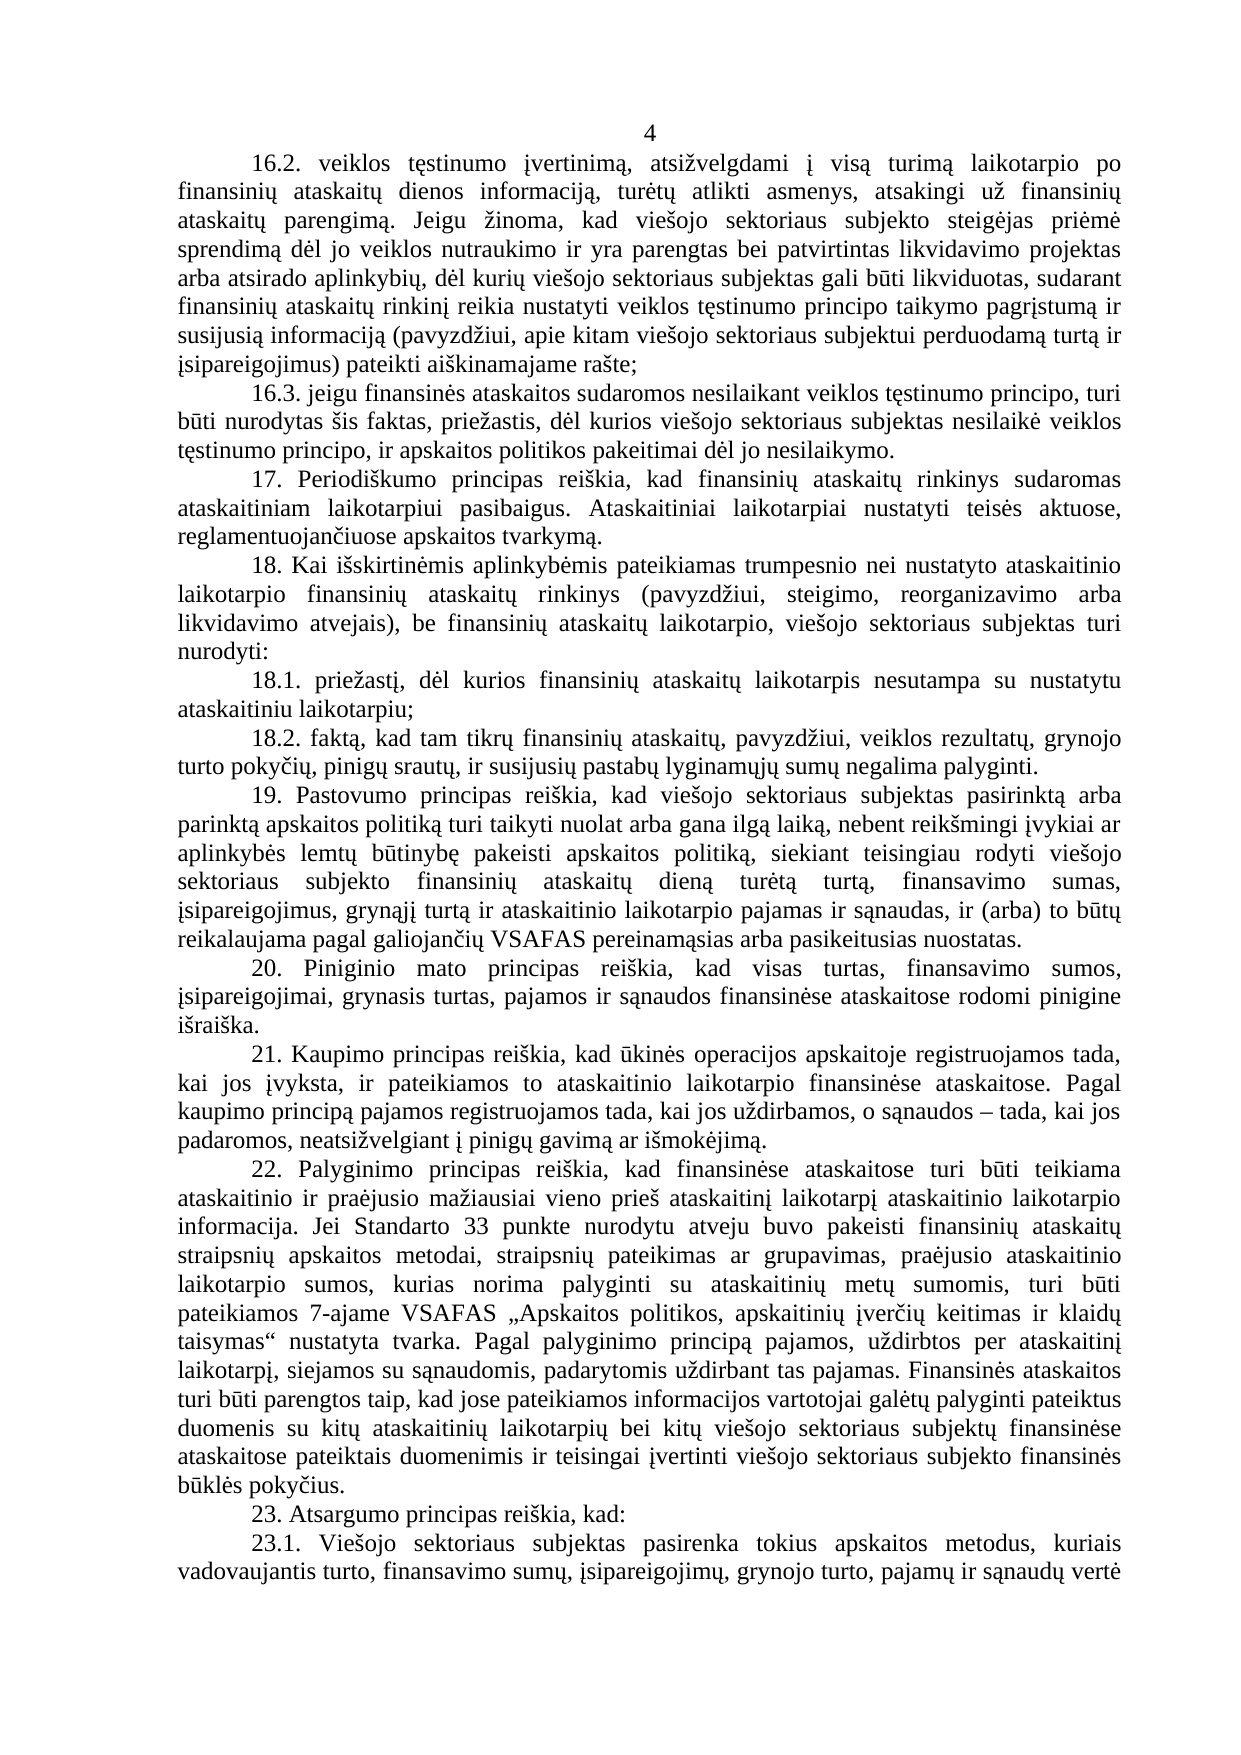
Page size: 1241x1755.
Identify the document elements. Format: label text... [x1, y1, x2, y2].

text 23.1. Viešojo sektoriaus subjektas pasirenka tokius apskaitos metodus, kuriais vadovaujantis turto, finansavimo sumų, įsipareigojimų, grynojo turto, pajamų ir sąnaudų vertė [177, 1528, 1122, 1585]
text 22. Palyginimo principas reiškia, kad finansinėse ataskaitose turi būti teikiama ataskaitinio ir praėjusio mažiausiai vieno prieš ataskaitinį laikotarpį ataskaitinio laikotarpio informacija. Jei Standarto 33 punkte nurodytu atveju buvo pakeisti finansinių ataskaitų straipsnių apskaitos metodai, straipsnių pateikimas ar grupavimas, praėjusio ataskaitinio laikotarpio sumos, kurias norima palyginti su ataskaitinių metų sumomis, turi būti pateikiamos 7-ajame VSAFAS „Apskaitos politikos, apskaitinių įverčių keitimas ir klaidų taisymas“ nustatyta tvarka. Pagal palyginimo principą pajamos, uždirbtos per ataskaitinį laikotarpį, siejamos su sąnaudomis, padarytomis uždirbant tas pajamas. Finansinės ataskaitos turi būti parengtos taip, kad jose pateikiamos informacijos vartotojai galėtų palyginti pateiktus duomenis su kitų ataskaitinių laikotarpių bei kitų viešojo sektoriaus subjektų finansinėse ataskaitose pateiktais duomenimis ir teisingai įvertinti viešojo sektoriaus subjekto finansinės būklės pokyčius. [177, 1154, 1122, 1499]
text 19. Pastovumo principas reiškia, kad viešojo sektoriaus subjektas pasirinktą arba parinktą apskaitos politiką turi taikyti nuolat arba gana ilgą laiką, nebent reikšmingi įvykiai ar aplinkybės lemtų būtinybę pakeisti apskaitos politiką, siekiant teisingiau rodyti viešojo sektoriaus subjekto finansinių ataskaitų dieną turėtą turtą, finansavimo sumas, įsipareigojimus, grynąjį turtą ir ataskaitinio laikotarpio pajamas ir sąnaudas, ir (arba) to būtų reikalaujama pagal galiojančių VSAFAS pereinamąsias arba pasikeitusias nuostatas. [177, 780, 1122, 953]
text 18.1. priežastį, dėl kurios finansinių ataskaitų laikotarpis nesutampa su nustatytu ataskaitiniu laikotarpiu; [177, 665, 1122, 723]
text 20. Piniginio mato principas reiškia, kad visas turtas, finansavimo sumos, įsipareigojimai, grynasis turtas, pajamos ir sąnaudos finansinėse ataskaitose rodomi pinigine išraiška. [177, 953, 1122, 1039]
text 23. Atsargumo principas reiškia, kad: [177, 1499, 1122, 1528]
text 17. Periodiškumo principas reiškia, kad finansinių ataskaitų rinkinys sudaromas ataskaitiniam laikotarpiui pasibaigus. Ataskaitiniai laikotarpiai nustatyti teisės aktuose, reglamentuojančiuose apskaitos tvarkymą. [177, 464, 1122, 550]
text 18. Kai išskirtinėmis aplinkybėmis pateikiamas trumpesnio nei nustatyto ataskaitinio laikotarpio finansinių ataskaitų rinkinys (pavyzdžiui, steigimo, reorganizavimo arba likvidavimo atvejais), be finansinių ataskaitų laikotarpio, viešojo sektoriaus subjektas turi nurodyti: [177, 550, 1122, 665]
text 21. Kaupimo principas reiškia, kad ūkinės operacijos apskaitoje registruojamos tada, kai jos įvyksta, ir pateikiamos to ataskaitinio laikotarpio finansinėse ataskaitose. Pagal kaupimo principą pajamos registruojamos tada, kai jos uždirbamos, o sąnaudos – tada, kai jos padaromos, neatsižvelgiant į pinigų gavimą ar išmokėjimą. [177, 1039, 1122, 1154]
text 16.3. jeigu finansinės ataskaitos sudaromos nesilaikant veiklos tęstinumo principo, turi būti nurodytas šis faktas, priežastis, dėl kurios viešojo sektoriaus subjektas nesilaikė veiklos tęstinumo principo, ir apskaitos politikos pakeitimai dėl jo nesilaikymo. [177, 378, 1122, 464]
text 16.2. veiklos tęstinumo įvertinimą, atsižvelgdami į visą turimą laikotarpio po finansinių ataskaitų dienos informaciją, turėtų atlikti asmenys, atsakingi už finansinių ataskaitų parengimą. Jeigu žinoma, kad viešojo sektoriaus subjekto steigėjas priėmė sprendimą dėl jo veiklos nutraukimo ir yra parengtas bei patvirtintas likvidavimo projektas arba atsirado aplinkybių, dėl kurių viešojo sektoriaus subjektas gali būti likviduotas, sudarant finansinių ataskaitų rinkinį reikia nustatyti veiklos tęstinumo principo taikymo pagrįstumą ir susijusią informaciją (pavyzdžiui, apie kitam viešojo sektoriaus subjektui perduodamą turtą ir įsipareigojimus) pateikti aiškinamajame rašte; [177, 148, 1122, 378]
text 18.2. faktą, kad tam tikrų finansinių ataskaitų, pavyzdžiui, veiklos rezultatų, grynojo turto pokyčių, pinigų srautų, ir susijusių pastabų lyginamųjų sumų negalima palyginti. [177, 723, 1122, 780]
